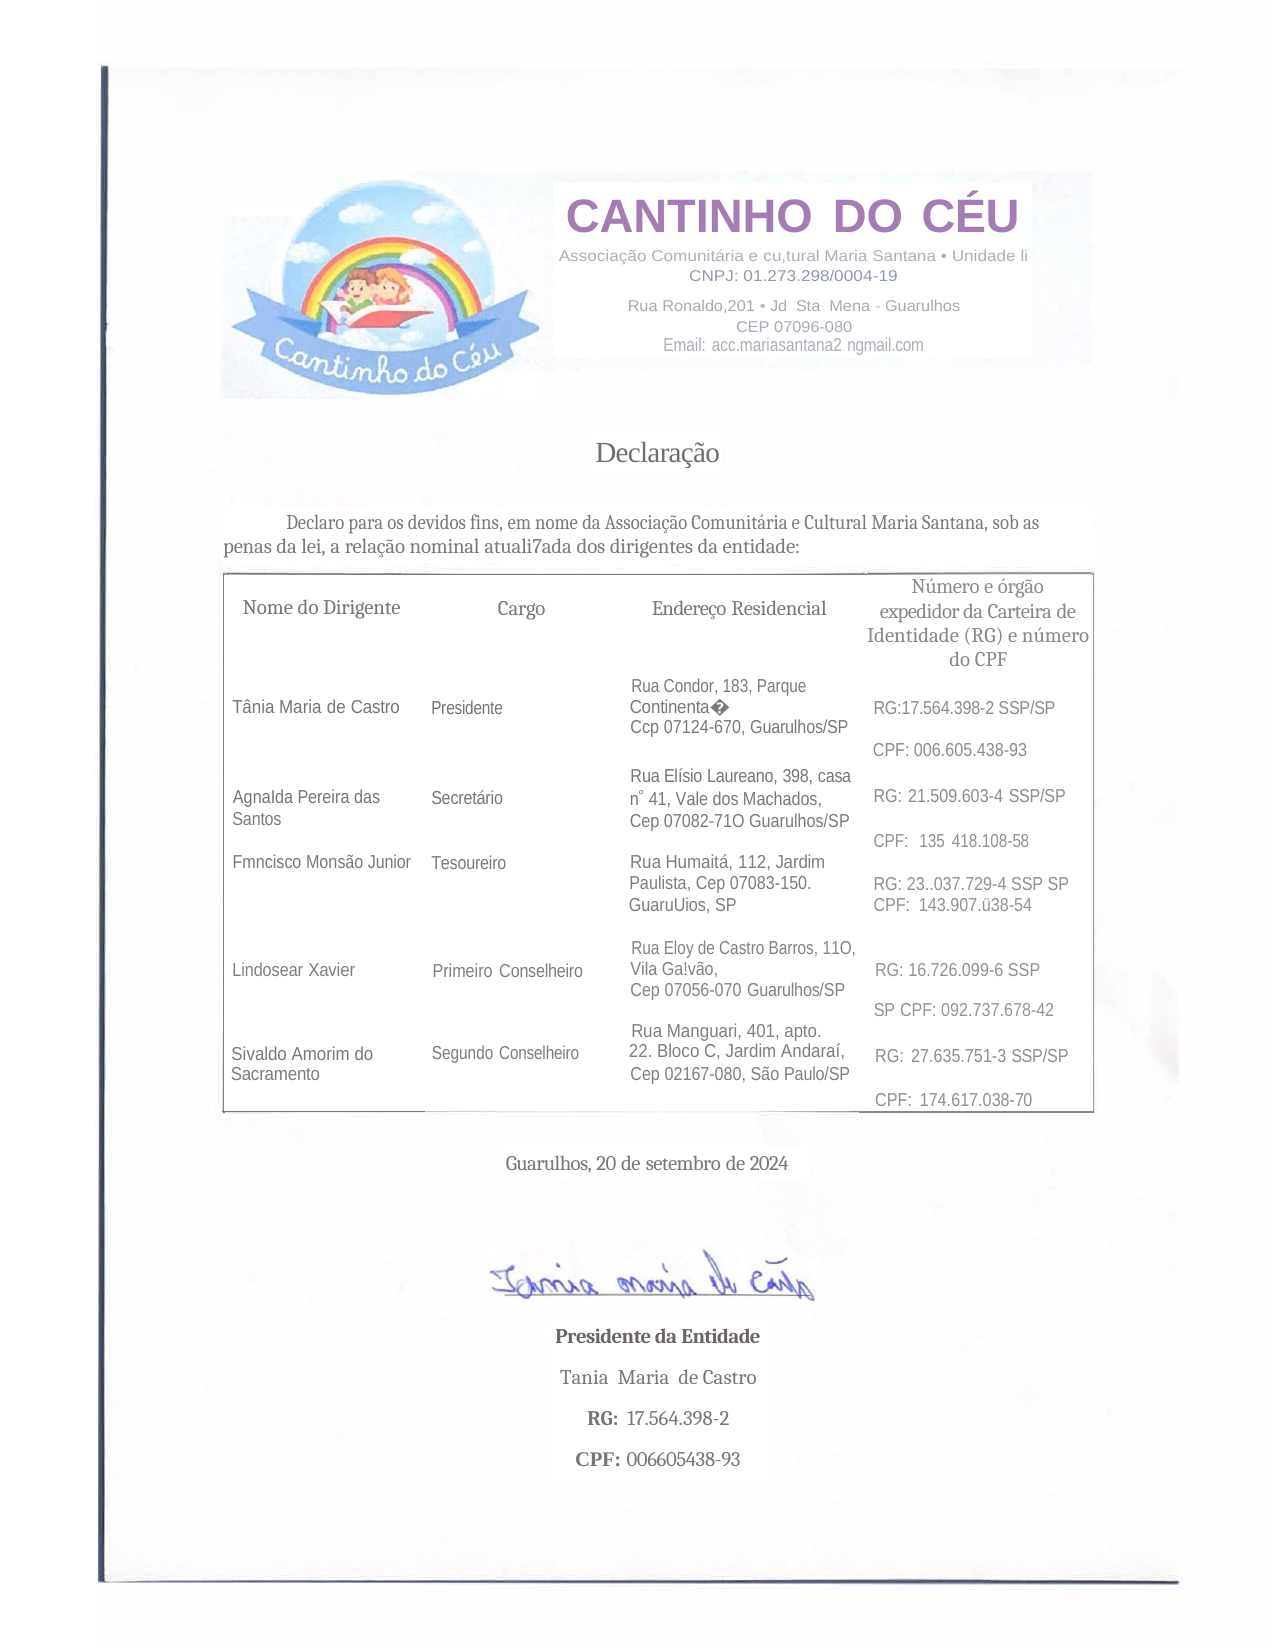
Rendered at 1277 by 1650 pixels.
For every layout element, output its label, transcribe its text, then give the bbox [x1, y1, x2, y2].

text CPF: 006605438-93 [549, 1447, 766, 1471]
text expedidor da Carteira de Identidade (RG) e número do CPF [866, 600, 1090, 672]
text Lindosear Xavier [232, 959, 368, 981]
text Ccp 07124-670, Guarulhos/SP [630, 718, 864, 737]
text Segundo Conselheiro [432, 1042, 620, 1064]
text RG: 27.635.751-3 SSP/SP [875, 1045, 1093, 1067]
text CANTINHO DO CÉU [555, 188, 1031, 242]
text Nome do Dirigente [242, 596, 423, 620]
text Endereço Residencial [652, 597, 864, 621]
text Rua Eloy de Castro Barros, 11O, Vila Ga!vão, [630, 938, 864, 980]
text CPF: 135 418.108-58 [873, 830, 1093, 851]
text Paulista, Cep 07083-150. GuaruUios, SP [629, 872, 864, 915]
text CPF: 174.617.038-70 [875, 1088, 1093, 1110]
text Número e órgão [866, 575, 1089, 598]
text Declaração [595, 435, 722, 468]
text RG:17.564.398-2 SSP/SP CPF: 006.605.438-93 [873, 675, 1090, 761]
text Associação Comunitária e cu,tural Maria Santana • Unidade li CNPJ: 01.273.298/0004-19 [555, 247, 1031, 285]
text RG: 21.509.603-4 SSP/SP [873, 785, 1093, 807]
text Presidente [431, 697, 620, 719]
text Tânia Maria de Castro [232, 696, 423, 717]
text Email: acc.mariasantana2 ngmail.com [556, 338, 1031, 354]
text Presidente da Entidade Tania Maria de Castro RG: 17.564.398-2 [549, 1325, 767, 1430]
text Rua Humaitá, 112, Jardim [630, 853, 864, 872]
text AgnaIda Pereira das Santos [232, 786, 423, 829]
text Declaro para os devidos fins, em nome da Associação Comunitária e Cultural Maria Santana, sob as penas da lei, a relação nominal atuali7ada dos dirigentes da entidade: [223, 511, 1092, 559]
text Rua Manguari, 401, apto. 22. Bloco C, Jardim Andaraí, [629, 1022, 846, 1062]
text Rua Elísio Laureano, 398, casa nº 41, Vale dos Machados, Cep 07082-71O Guarulhos/SP [629, 766, 851, 832]
text Tesoureiro [431, 853, 620, 874]
text Fmncisco Monsão Junior [232, 853, 423, 873]
text Rua Condor, 183, Parque Continenta� [629, 675, 864, 718]
text Cep 07056-070 Guarulhos/SP [630, 980, 864, 1000]
text Rua Ronaldo,201 • Jd Sta Mena - Guarulhos CEP 07096-080 [612, 297, 975, 336]
text Secretário [431, 787, 620, 809]
text Cep 02167-080, São Paulo/SP [630, 1063, 864, 1084]
text RG: 16.726.099-6 SSP SP CPF: 092.737.678-42 [874, 939, 1065, 1021]
text Guarulhos, 20 de setembro de 2024 [506, 1151, 809, 1175]
text Cargo [423, 597, 620, 621]
text Primeiro Conselheiro [432, 960, 620, 981]
text Sivaldo Amorim do Sacramento [231, 1044, 423, 1085]
text RG: 23..037.729-4 SSP SP CPF: 143.907.ü38-54 [873, 873, 1090, 916]
